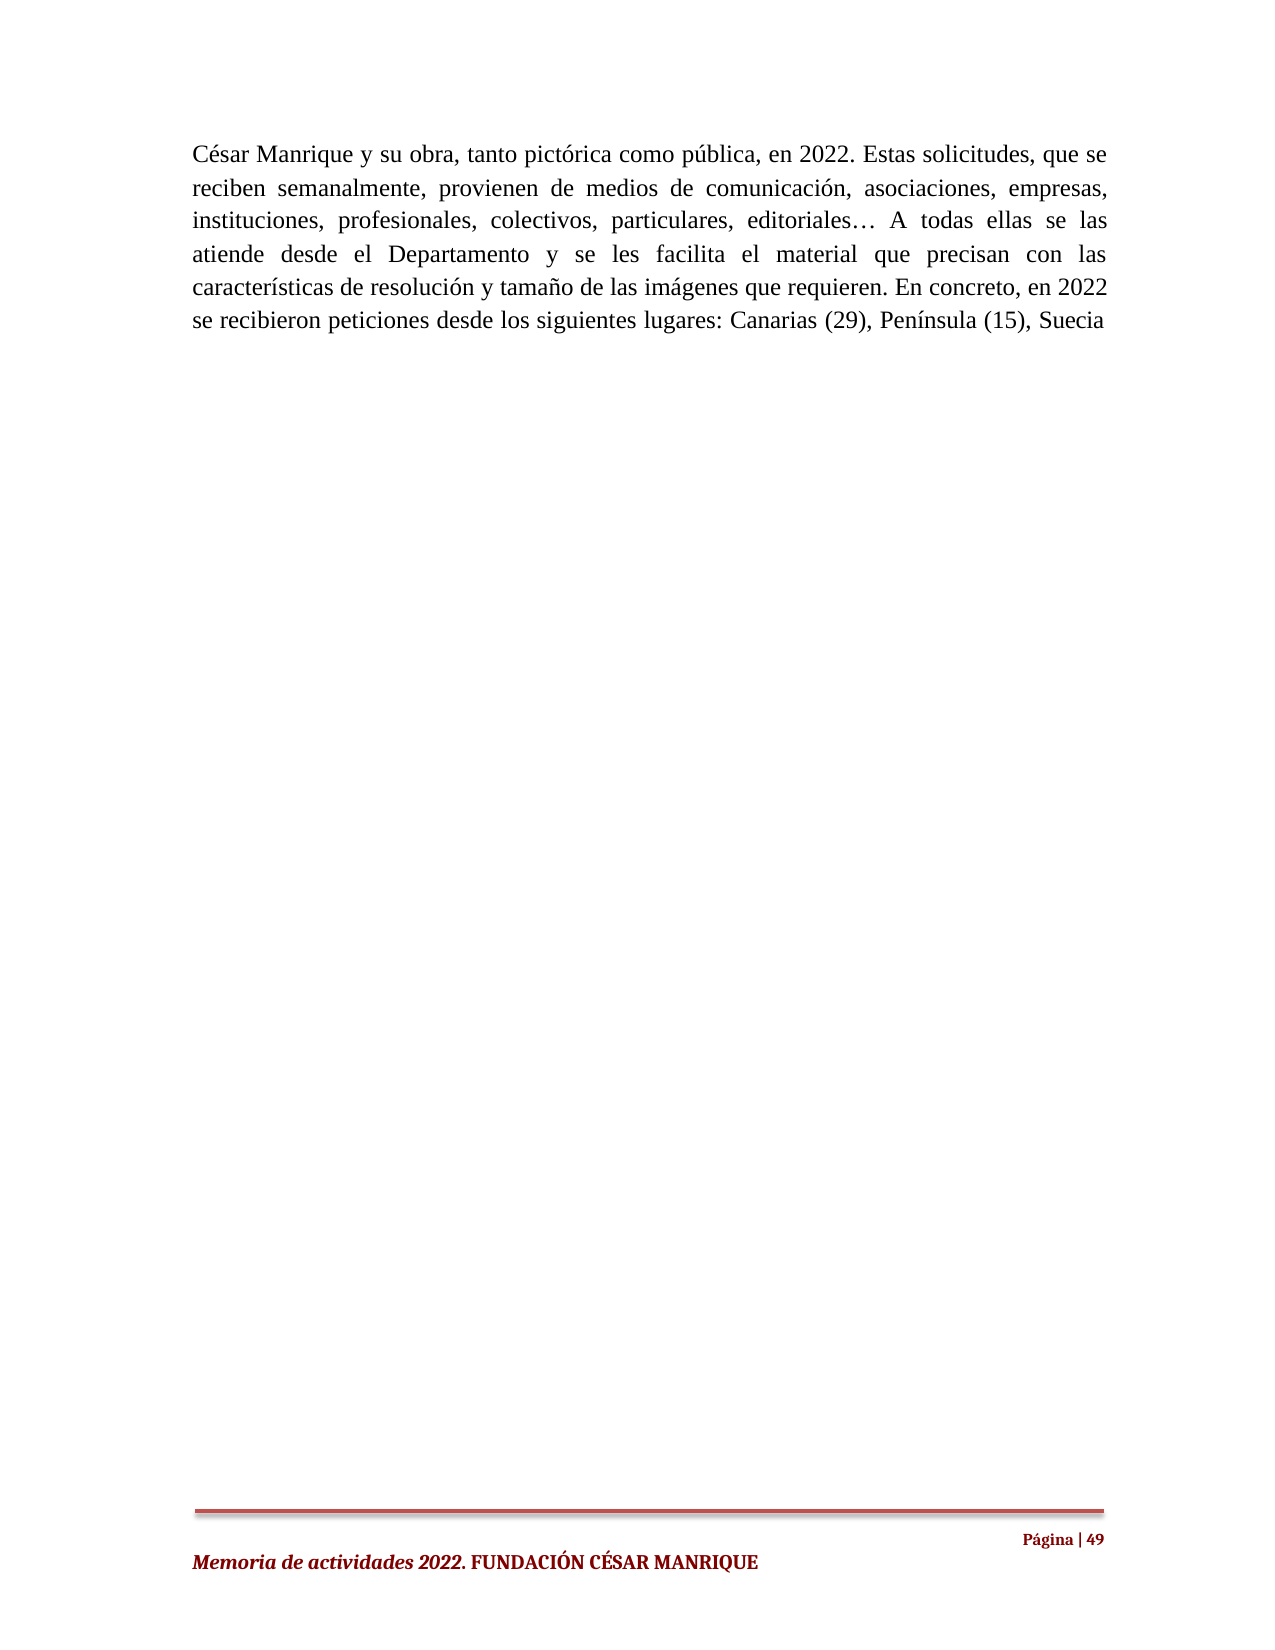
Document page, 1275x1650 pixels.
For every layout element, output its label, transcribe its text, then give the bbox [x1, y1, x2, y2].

text César Manrique y su obra, tanto pictórica como pública, en 2022. Estas solicitudes, que se reciben semanalmente, provienen de medios de comunicación, asociaciones, empresas, instituciones, profesionales, colectivos, particulares, editoriales… A todas ellas se las atiende desde el Departamento y se les facilita el material que precisan con las características de resolución y tamaño de las imágenes que requieren. En concreto, en 2022 se recibieron peticiones desde los siguientes lugares: Canarias (29), Península (15), Suecia [192, 139, 1108, 333]
